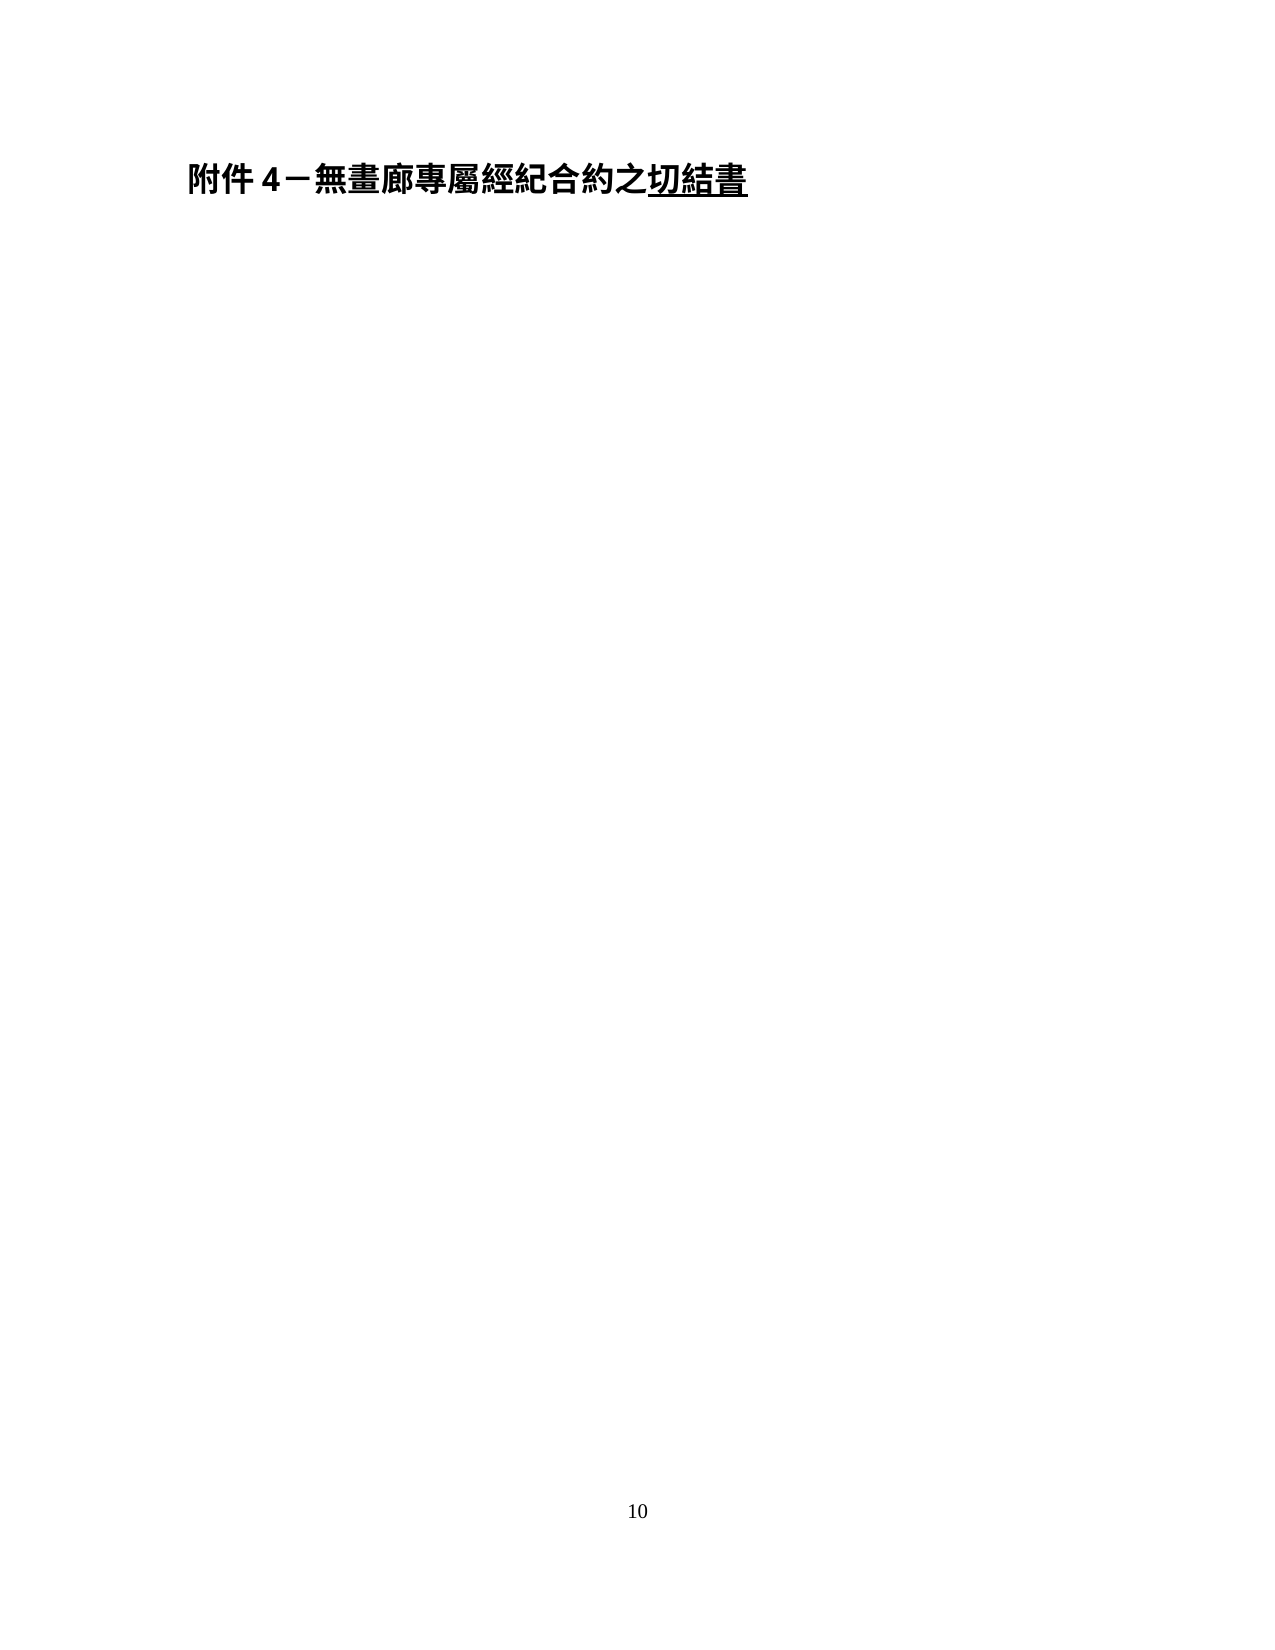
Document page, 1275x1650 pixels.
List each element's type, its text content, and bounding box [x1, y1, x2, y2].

text 附件4－無畫廊專屬經紀合約之切結書 [187, 150, 1087, 202]
